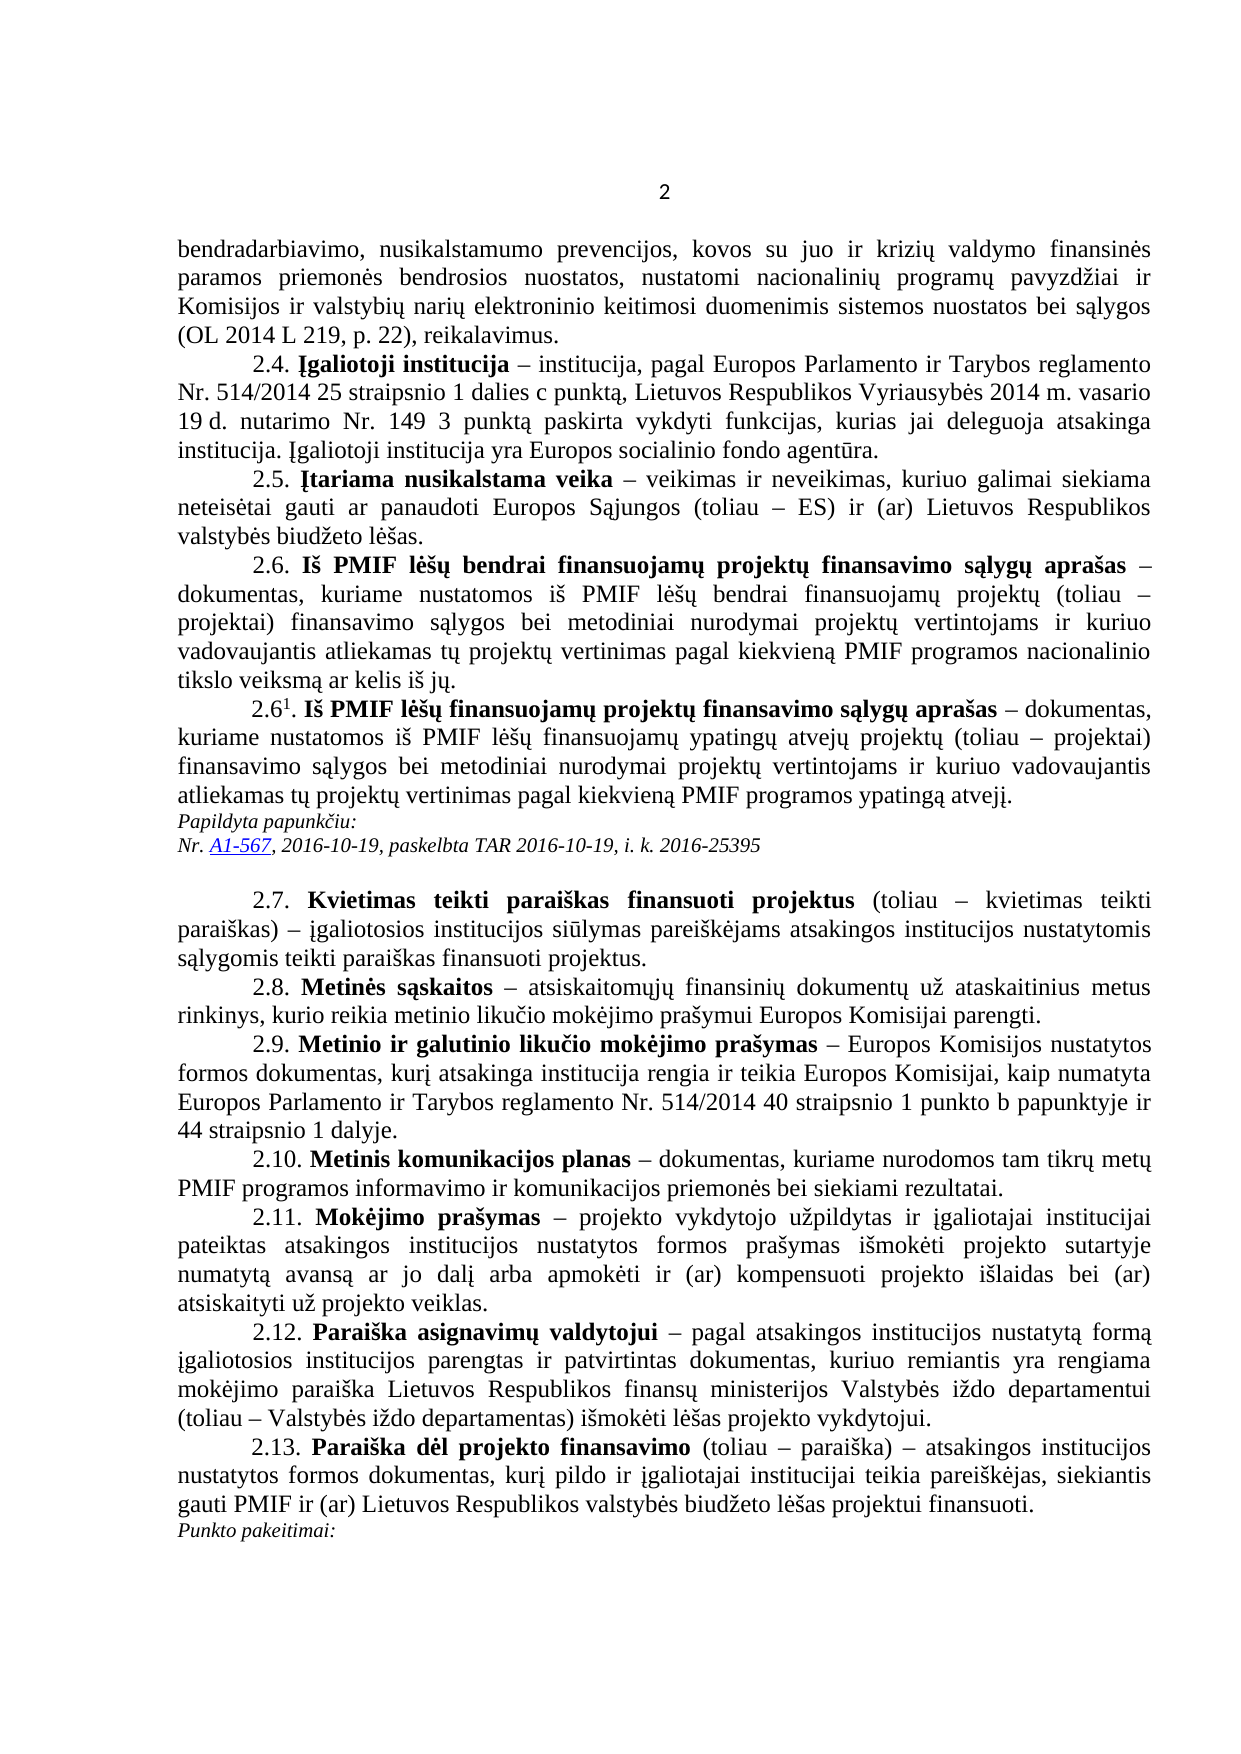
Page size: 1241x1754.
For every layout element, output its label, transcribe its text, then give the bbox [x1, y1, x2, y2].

text 2.12. Paraiška asignavimų valdytojui – pagal atsakingos institucijos nustatytą formą įgaliotosios institucijos parengtas ir patvirtintas dokumentas, kuriuo remiantis yra rengiama mokėjimo paraiška Lietuvos Respublikos finansų ministerijos Valstybės iždo departamentui (toliau – Valstybės iždo departamentas) išmokėti lėšas projekto vykdytojui. [177, 1317, 1152, 1432]
text 2.61. Iš PMIF lėšų finansuojamų projektų finansavimo sąlygų aprašas – dokumentas, kuriame nustatomos iš PMIF lėšų finansuojamų ypatingų atvejų projektų (toliau – projektai) finansavimo sąlygos bei metodiniai nurodymai projektų vertintojams ir kuriuo vadovaujantis atliekamas tų projektų vertinimas pagal kiekvieną PMIF programos ypatingą atvejį. [177, 694, 1152, 809]
text 2.11. Mokėjimo prašymas – projekto vykdytojo užpildytas ir įgaliotajai institucijai pateiktas atsakingos institucijos nustatytos formos prašymas išmokėti projekto sutartyje numatytą avansą ar jo dalį arba apmokėti ir (ar) kompensuoti projekto išlaidas bei (ar) atsiskaityti už projekto veiklas. [177, 1202, 1152, 1317]
text 2.7. Kvietimas teikti paraiškas finansuoti projektus (toliau – kvietimas teikti paraiškas) – įgaliotosios institucijos siūlymas pareiškėjams atsakingos institucijos nustatytomis sąlygomis teikti paraiškas finansuoti projektus. [177, 886, 1152, 972]
text 2.8. Metinės sąskaitos – atsiskaitomųjų finansinių dokumentų už ataskaitinius metus rinkinys, kurio reikia metinio likučio mokėjimo prašymui Europos Komisijai parengti. [177, 972, 1152, 1029]
text Papildyta papunkčiu: [177, 809, 1152, 833]
text 2.9. Metinio ir galutinio likučio mokėjimo prašymas – Europos Komisijos nustatytos formos dokumentas, kurį atsakinga institucija rengia ir teikia Europos Komisijai, kaip numatyta Europos Parlamento ir Tarybos reglamento Nr. 514/2014 40 straipsnio 1 punkto b papunktyje ir 44 straipsnio 1 dalyje. [177, 1029, 1152, 1144]
text Punkto pakeitimai: [177, 1518, 1152, 1542]
text 2.4. Įgaliotoji institucija – institucija, pagal Europos Parlamento ir Tarybos reglamento Nr. 514/2014 25 straipsnio 1 dalies c punktą, Lietuvos Respublikos Vyriausybės 2014 m. vasario 19 d. nutarimo Nr. 149 3 punktą paskirta vykdyti funkcijas, kurias jai deleguoja atsakinga institucija. Įgaliotoji institucija yra Europos socialinio fondo agentūra. [177, 349, 1152, 464]
text Nr. A1-567, 2016-10-19, paskelbta TAR 2016-10-19, i. k. 2016-25395 [177, 833, 1152, 857]
text 2.6. Iš PMIF lėšų bendrai finansuojamų projektų finansavimo sąlygų aprašas – dokumentas, kuriame nustatomos iš PMIF lėšų bendrai finansuojamų projektų (toliau – projektai) finansavimo sąlygos bei metodiniai nurodymai projektų vertintojams ir kuriuo vadovaujantis atliekamas tų projektų vertinimas pagal kiekvieną PMIF programos nacionalinio tikslo veiksmą ar kelis iš jų. [177, 550, 1152, 694]
text bendradarbiavimo, nusikalstamumo prevencijos, kovos su juo ir krizių valdymo finansinės paramos priemonės bendrosios nuostatos, nustatomi nacionalinių programų pavyzdžiai ir Komisijos ir valstybių narių elektroninio keitimosi duomenimis sistemos nuostatos bei sąlygos (OL 2014 L 219, p. 22), reikalavimus. [177, 234, 1152, 349]
text 2.13. Paraiška dėl projekto finansavimo (toliau – paraiška) – atsakingos institucijos nustatytos formos dokumentas, kurį pildo ir įgaliotajai institucijai teikia pareiškėjas, siekiantis gauti PMIF ir (ar) Lietuvos Respublikos valstybės biudžeto lėšas projektui finansuoti. [177, 1432, 1152, 1518]
text 2.10. Metinis komunikacijos planas – dokumentas, kuriame nurodomos tam tikrų metų PMIF programos informavimo ir komunikacijos priemonės bei siekiami rezultatai. [177, 1144, 1152, 1202]
text 2.5. Įtariama nusikalstama veika – veikimas ir neveikimas, kuriuo galimai siekiama neteisėtai gauti ar panaudoti Europos Sąjungos (toliau – ES) ir (ar) Lietuvos Respublikos valstybės biudžeto lėšas. [177, 464, 1152, 550]
